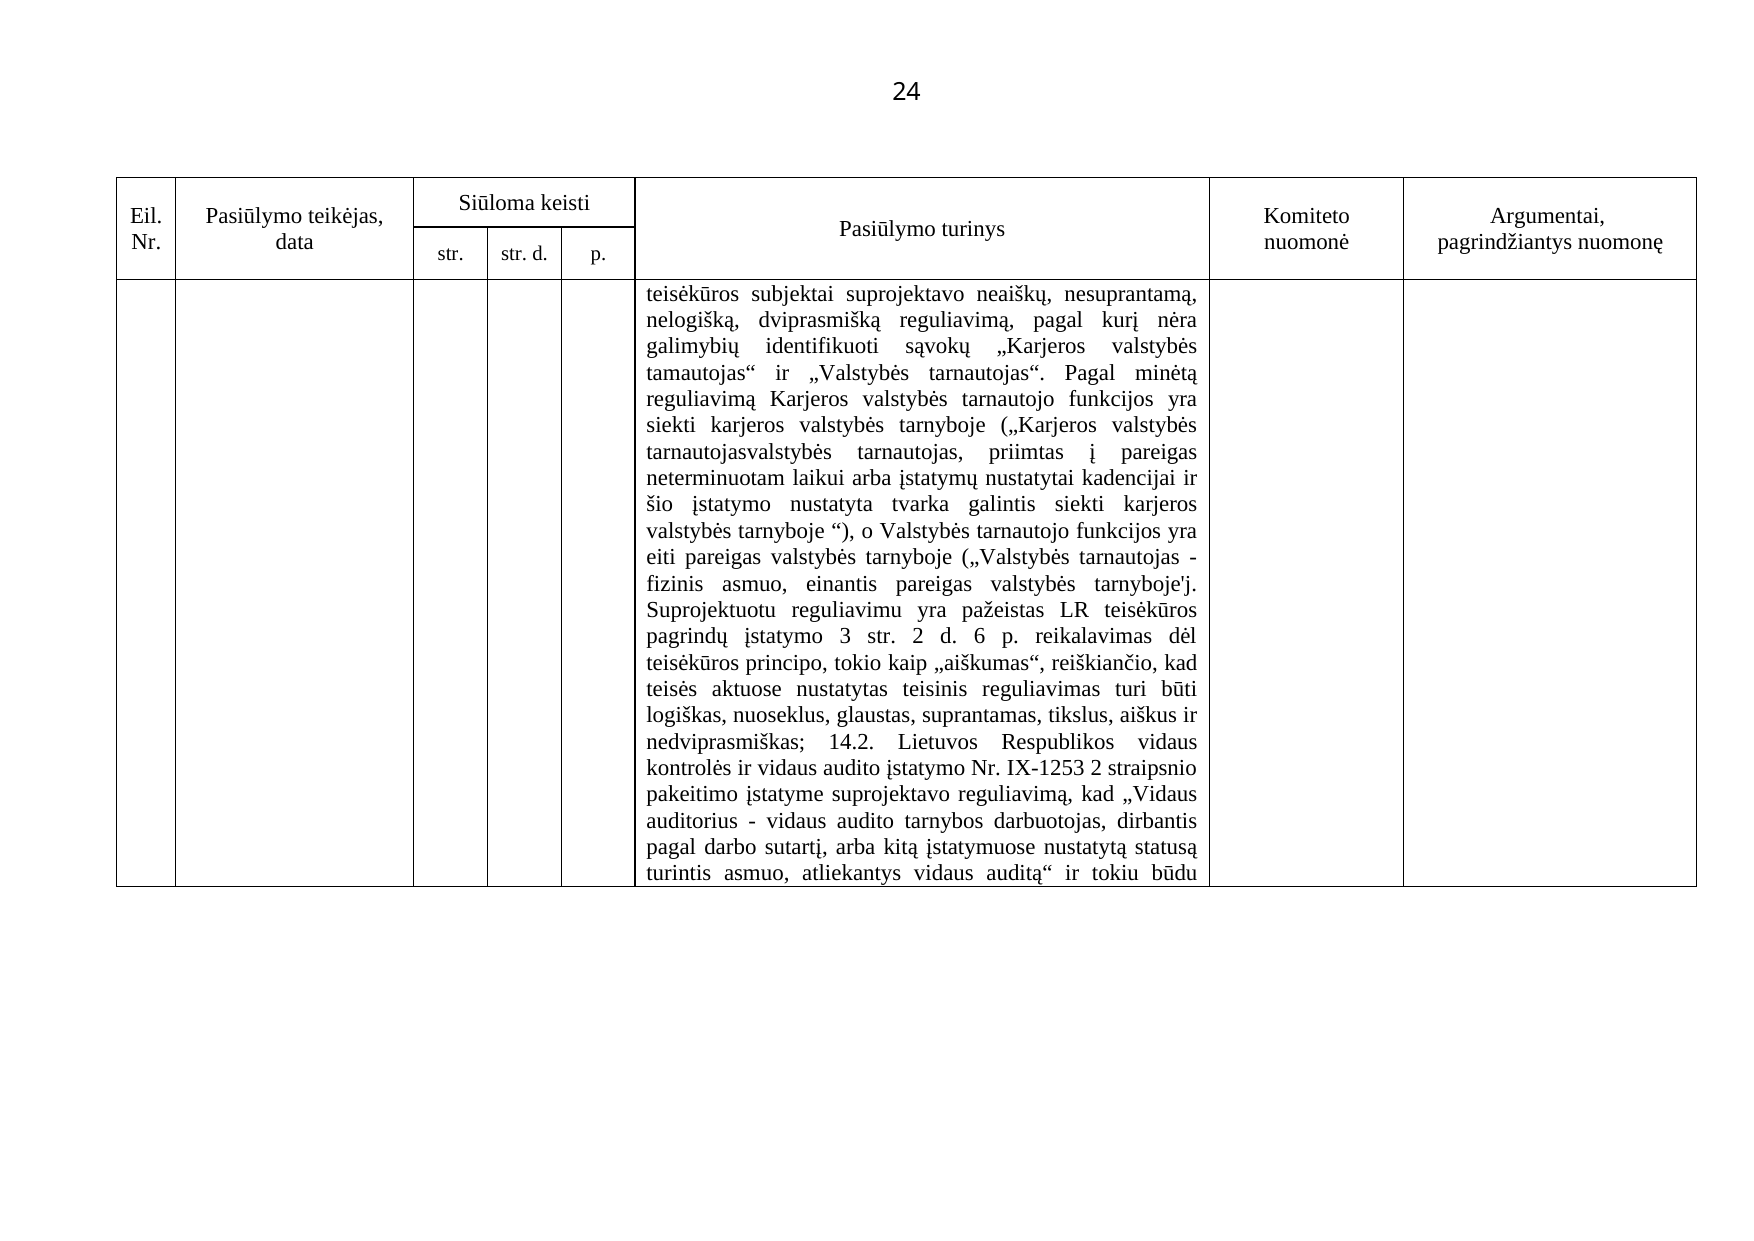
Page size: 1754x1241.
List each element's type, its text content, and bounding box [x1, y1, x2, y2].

table_cell [488, 280, 561, 886]
table_cell str. [414, 228, 487, 279]
table_cell [414, 280, 487, 886]
table_cell [117, 280, 175, 886]
table_cell [1210, 280, 1403, 886]
table_header Argumentai, pagrindžiantys nuomonę [1404, 178, 1696, 279]
table_header Pasiūlymo turinys [636, 178, 1209, 279]
table_cell str. d. [488, 228, 561, 279]
table_header Komiteto nuomonė [1210, 178, 1403, 279]
table_header Siūloma keisti [414, 178, 634, 226]
table_header Pasiūlymo teikėjas, data [176, 178, 413, 279]
table_cell teisėkūros subjektai suprojektavo neaiškų, nesuprantamą, nelogišką, dviprasmišką reguliavimą, pagal kurį nėra galimybių identifikuoti sąvokų „Karjeros valstybės tamautojas“ ir „Valstybės tarnautojas“. Pagal minėtą reguliavimą Karjeros valstybės tarnautojo funkcijos yra siekti karjeros valstybės tarnyboje („Karjeros valstybės tarnautojasvalstybės tarnautojas, priimtas į pareigas neterminuotam laikui arba įstatymų nustatytai kadencijai ir šio įstatymo nustatyta tvarka galintis siekti karjeros valstybės tarnyboje “), o Valstybės tarnautojo funkcijos yra eiti pareigas valstybės tarnyboje („Valstybės tarnautojas - fizinis asmuo, einantis pareigas valstybės tarnyboje'j. Suprojektuotu reguliavimu yra pažeistas LR teisėkūros pagrindų įstatymo 3 str. 2 d. 6 p. reikalavimas dėl teisėkūros principo, tokio kaip „aiškumas“, reiškiančio, kad teisės aktuose nustatytas teisinis reguliavimas turi būti logiškas, nuoseklus, glaustas, suprantamas, tikslus, aiškus ir nedviprasmiškas; 14.2. Lietuvos Respublikos vidaus kontrolės ir vidaus audito įstatymo Nr. IX-1253 2 straipsnio pakeitimo įstatyme suprojektavo reguliavimą, kad „Vidaus auditorius - vidaus audito tarnybos darbuotojas, dirbantis pagal darbo sutartį, arba kitą įstatymuose nustatytą statusą turintis asmuo, atliekantys vidaus auditą“ ir tokiu būdu [636, 280, 1209, 886]
table_cell [1404, 280, 1696, 886]
table_header Eil. Nr. [117, 178, 175, 279]
table_cell [176, 280, 413, 886]
table_cell p. [562, 228, 634, 279]
table_cell [562, 280, 634, 886]
